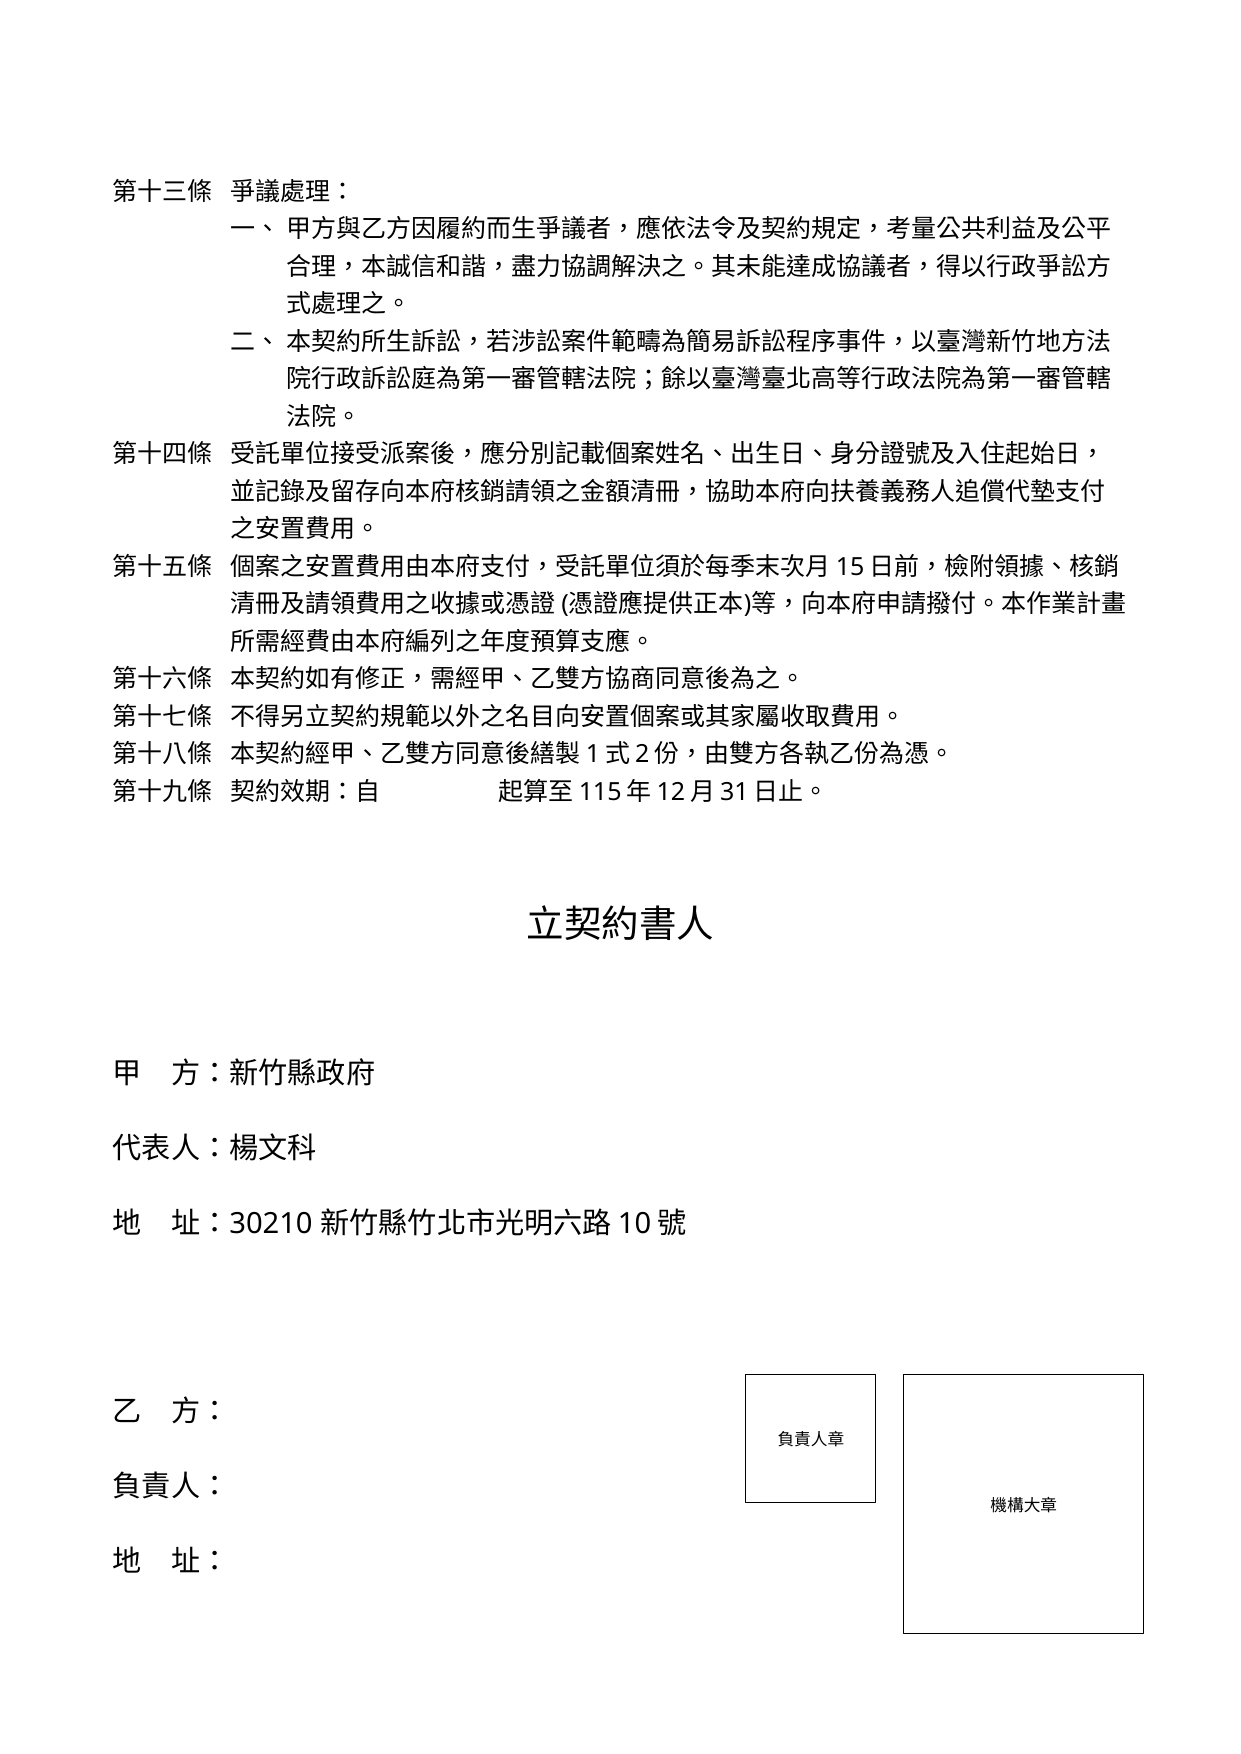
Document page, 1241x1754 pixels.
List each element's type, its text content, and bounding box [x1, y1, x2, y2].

list 不得另立契約規範以外之名目向安置個案或其家屬收取費用。 [112, 689, 1128, 727]
list 本契約如有修正，需經甲、乙雙方協商同意後為之。 [112, 652, 1128, 689]
list 個案之安置費用由本府支付，受託單位須於每季末次月15日前，檢附領據、核銷清冊及請領費用之收據或憑證 (憑證應提供正本)等，向本府申請撥付。本作業計畫所需經費由本府編列之年度預算支應。 [112, 539, 1128, 652]
text 地 址：30210 新竹縣竹北市光明六路10號 [112, 1177, 1128, 1252]
list 本契約經甲、乙雙方同意後繕製1式2份，由雙方各執乙份為憑。 [112, 727, 1128, 764]
text 地 址： [112, 1514, 903, 1589]
text 立契約書人 [112, 877, 1128, 952]
text 負責人： [112, 1439, 903, 1514]
text 乙 方： [112, 1364, 1128, 1439]
list 本契約所生訴訟，若涉訟案件範疇為簡易訴訟程序事件，以臺灣新竹地方法院行政訴訟庭為第一審管轄法院；餘以臺灣臺北高等行政法院為第一審管轄法院。 [230, 314, 1128, 427]
text 負責人章 [761, 1426, 861, 1451]
list 爭議處理： [112, 164, 1128, 202]
list 受託單位接受派案後，應分別記載個案姓名、出生日、身分證號及入住起始日，並記錄及留存向本府核銷請領之金額清冊，協助本府向扶養義務人追償代墊支付之安置費用。 [112, 427, 1128, 539]
list 契約效期：自 起算至115年12月31日止。 [112, 764, 1128, 802]
text 機構大章 [918, 1492, 1128, 1516]
list 甲方與乙方因履約而生爭議者，應依法令及契約規定，考量公共利益及公平合理，本誠信和諧，盡力協調解決之。其未能達成協議者，得以行政爭訟方式處理之。 [230, 202, 1128, 314]
text 甲 方：新竹縣政府 [112, 1027, 1128, 1102]
text 代表人：楊文科 [112, 1102, 1128, 1177]
